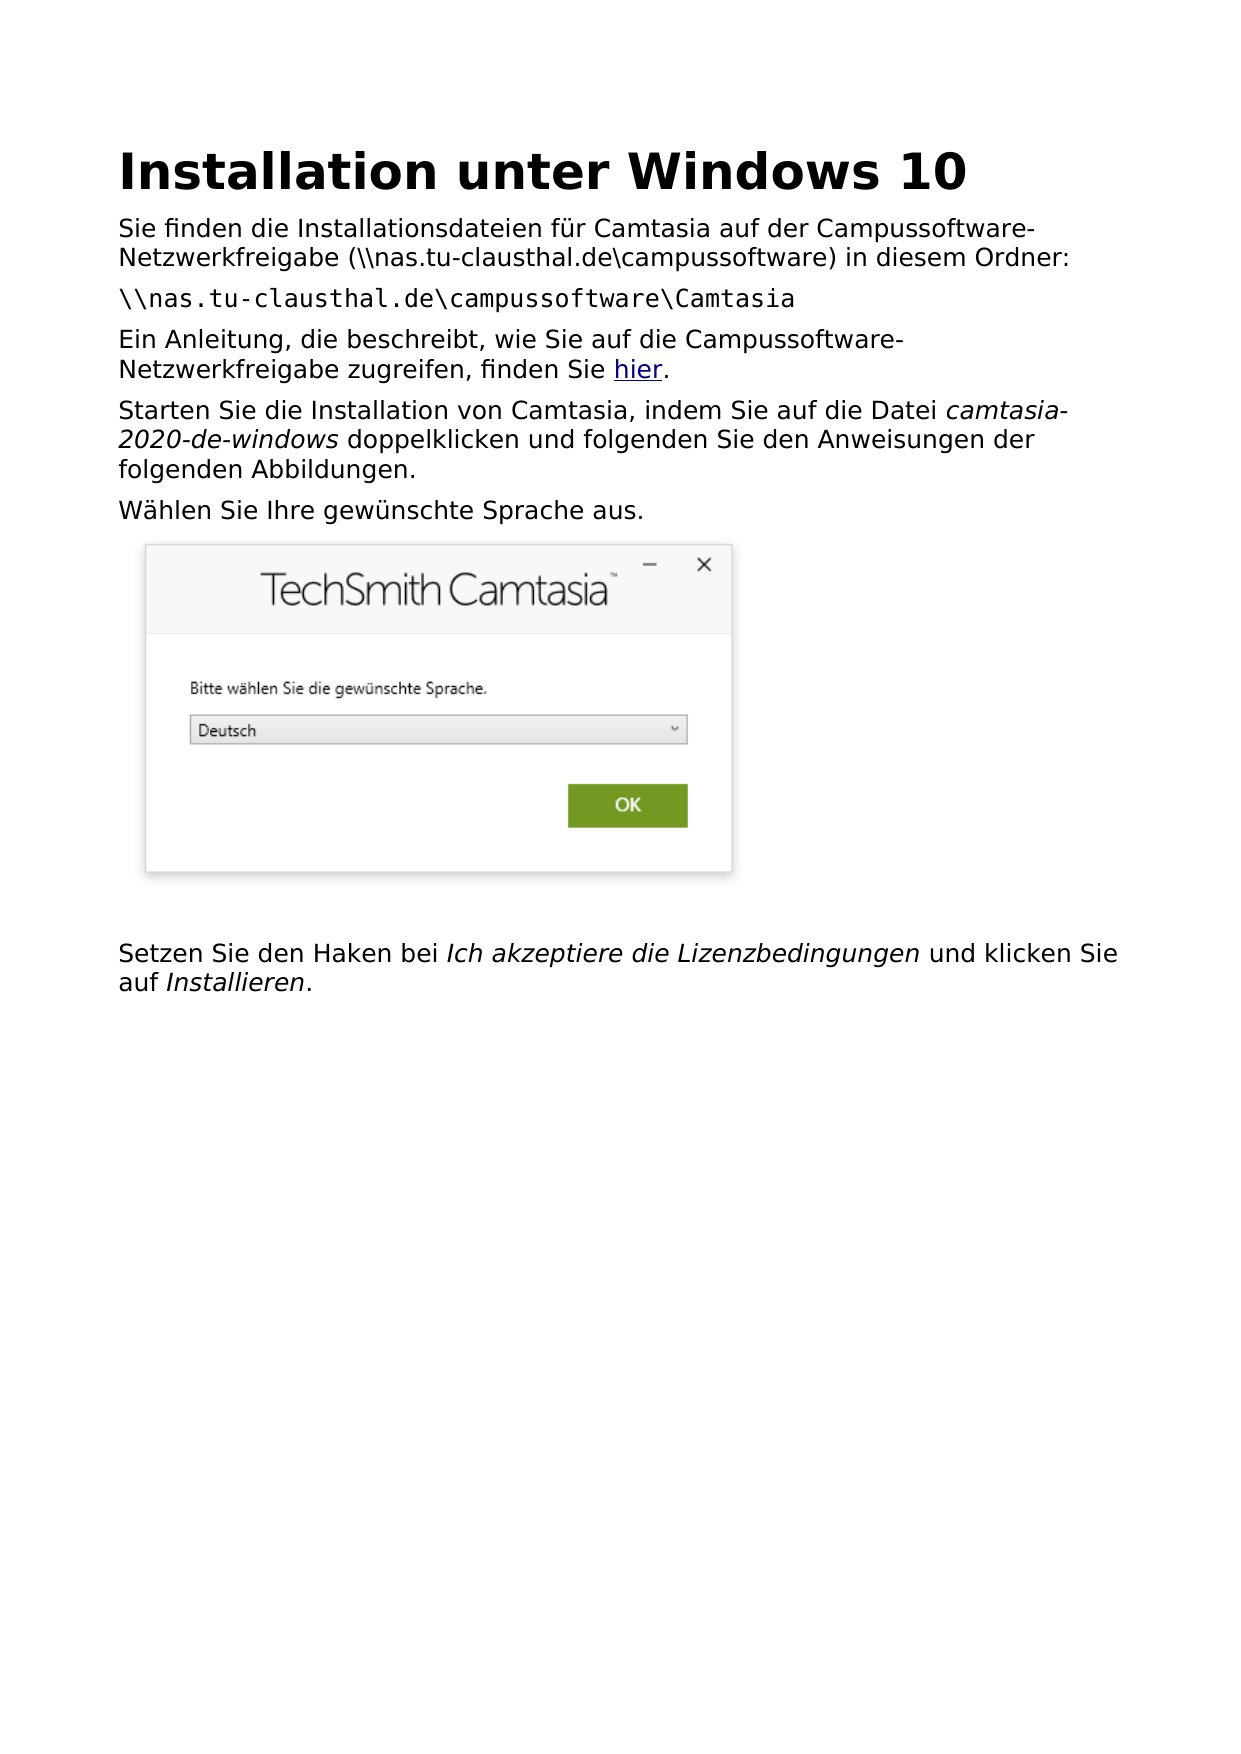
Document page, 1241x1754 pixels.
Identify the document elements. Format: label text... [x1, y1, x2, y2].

text Sie finden die Installationsdateien für Camtasia auf der Campussoftware-Netzwerkfreigabe (\\nas.tu-clausthal.de\campussoftware) in diesem Ordner: [118, 214, 1122, 272]
text Wählen Sie Ihre gewünschte Sprache aus. [118, 496, 1122, 926]
subtitle Installation unter Windows 10 [118, 143, 1122, 201]
text \\nas.tu-clausthal.de\campussoftware\Camtasia [118, 285, 1122, 314]
text Starten Sie die Installation von Camtasia, indem Sie auf die Datei camtasia-2020-de-windows doppelklicken und folgenden Sie den Anweisungen der folgenden Abbildungen. [118, 396, 1122, 484]
picture [126, 525, 752, 892]
text Ein Anleitung, die beschreibt, wie Sie auf die Campussoftware-Netzwerkfreigabe zugreifen, finden Sie hier. [118, 326, 1122, 384]
text Setzen Sie den Haken bei Ich akzeptiere die Lizenzbedingungen und klicken Sie auf Installieren. [118, 939, 1122, 997]
